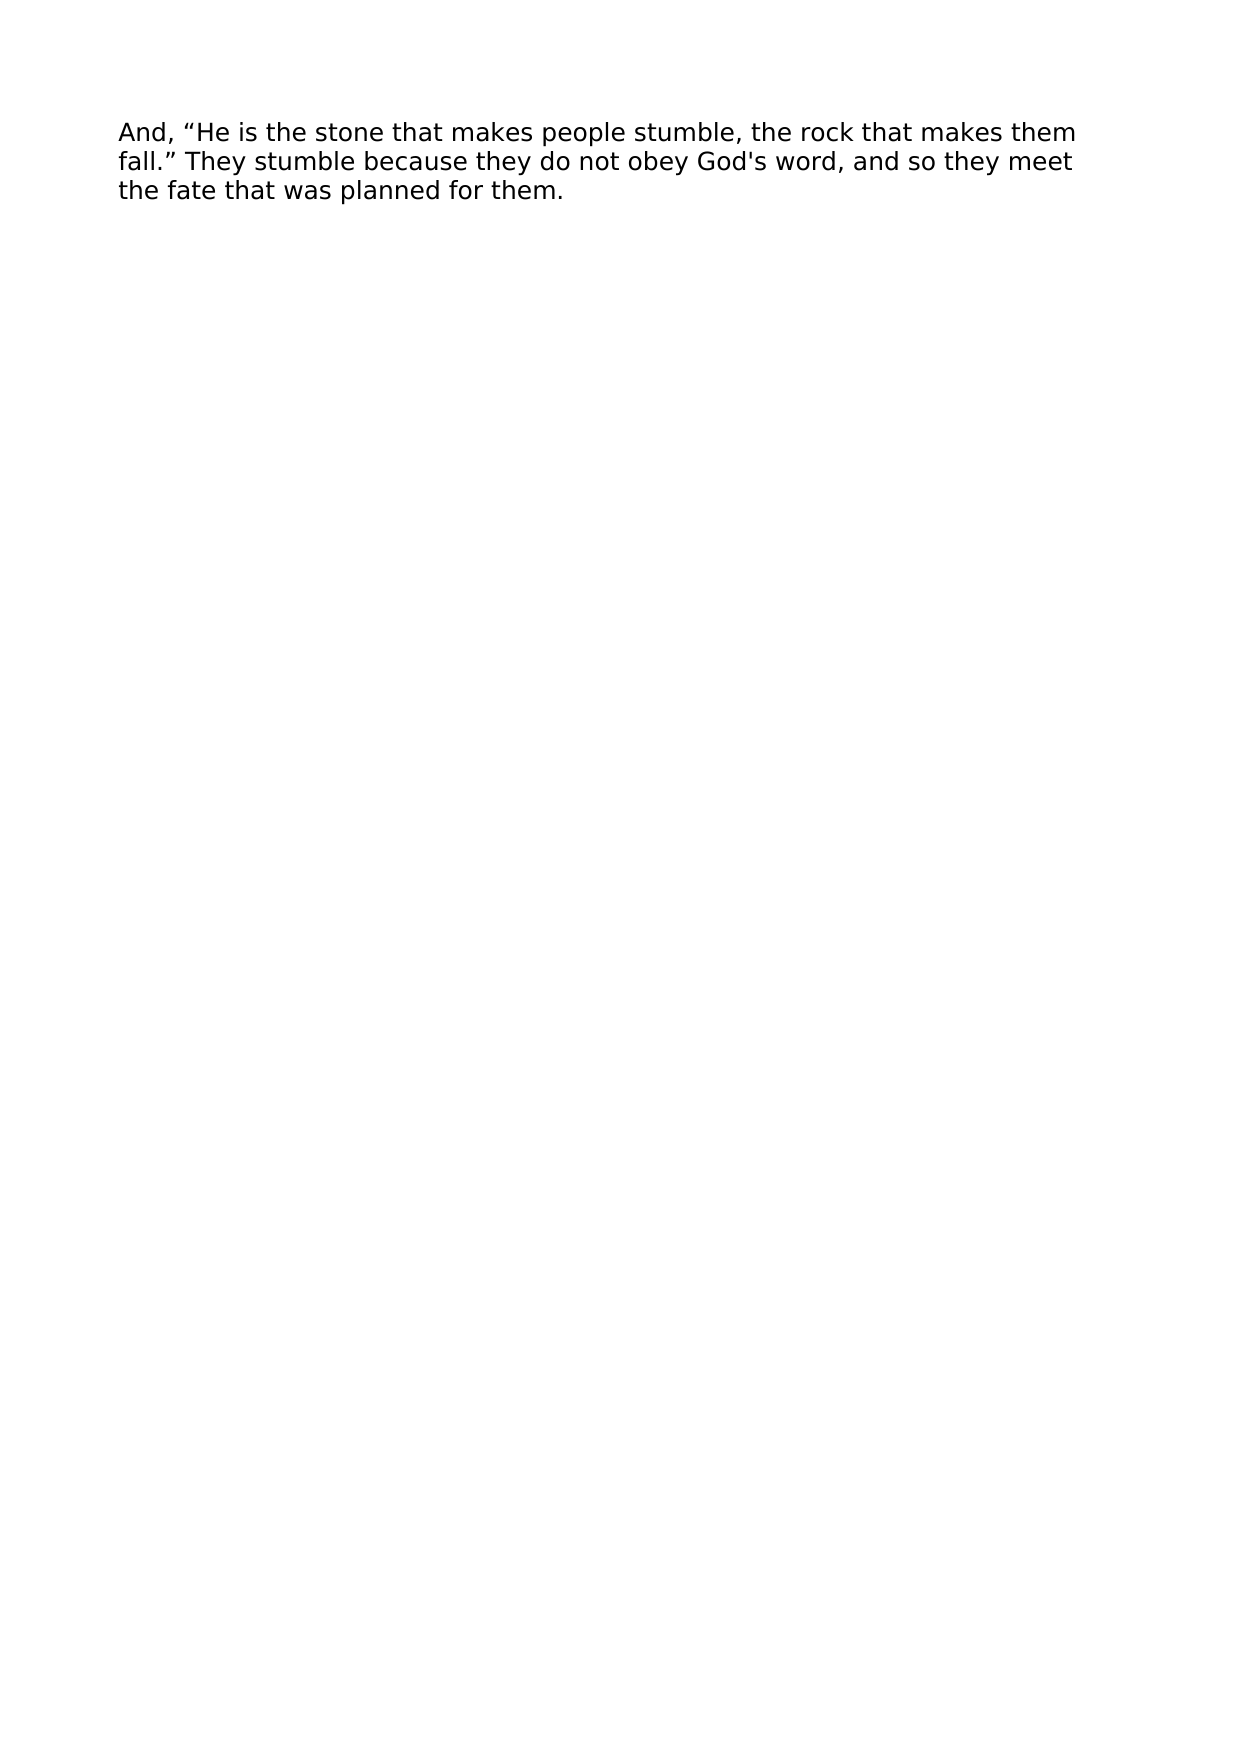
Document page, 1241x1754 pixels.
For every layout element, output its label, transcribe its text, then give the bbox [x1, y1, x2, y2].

text And, “He is the stone that makes people stumble, the rock that makes them fall.” They stumble because they do not obey God's word, and so they meet the fate that was planned for them. [118, 118, 1122, 206]
